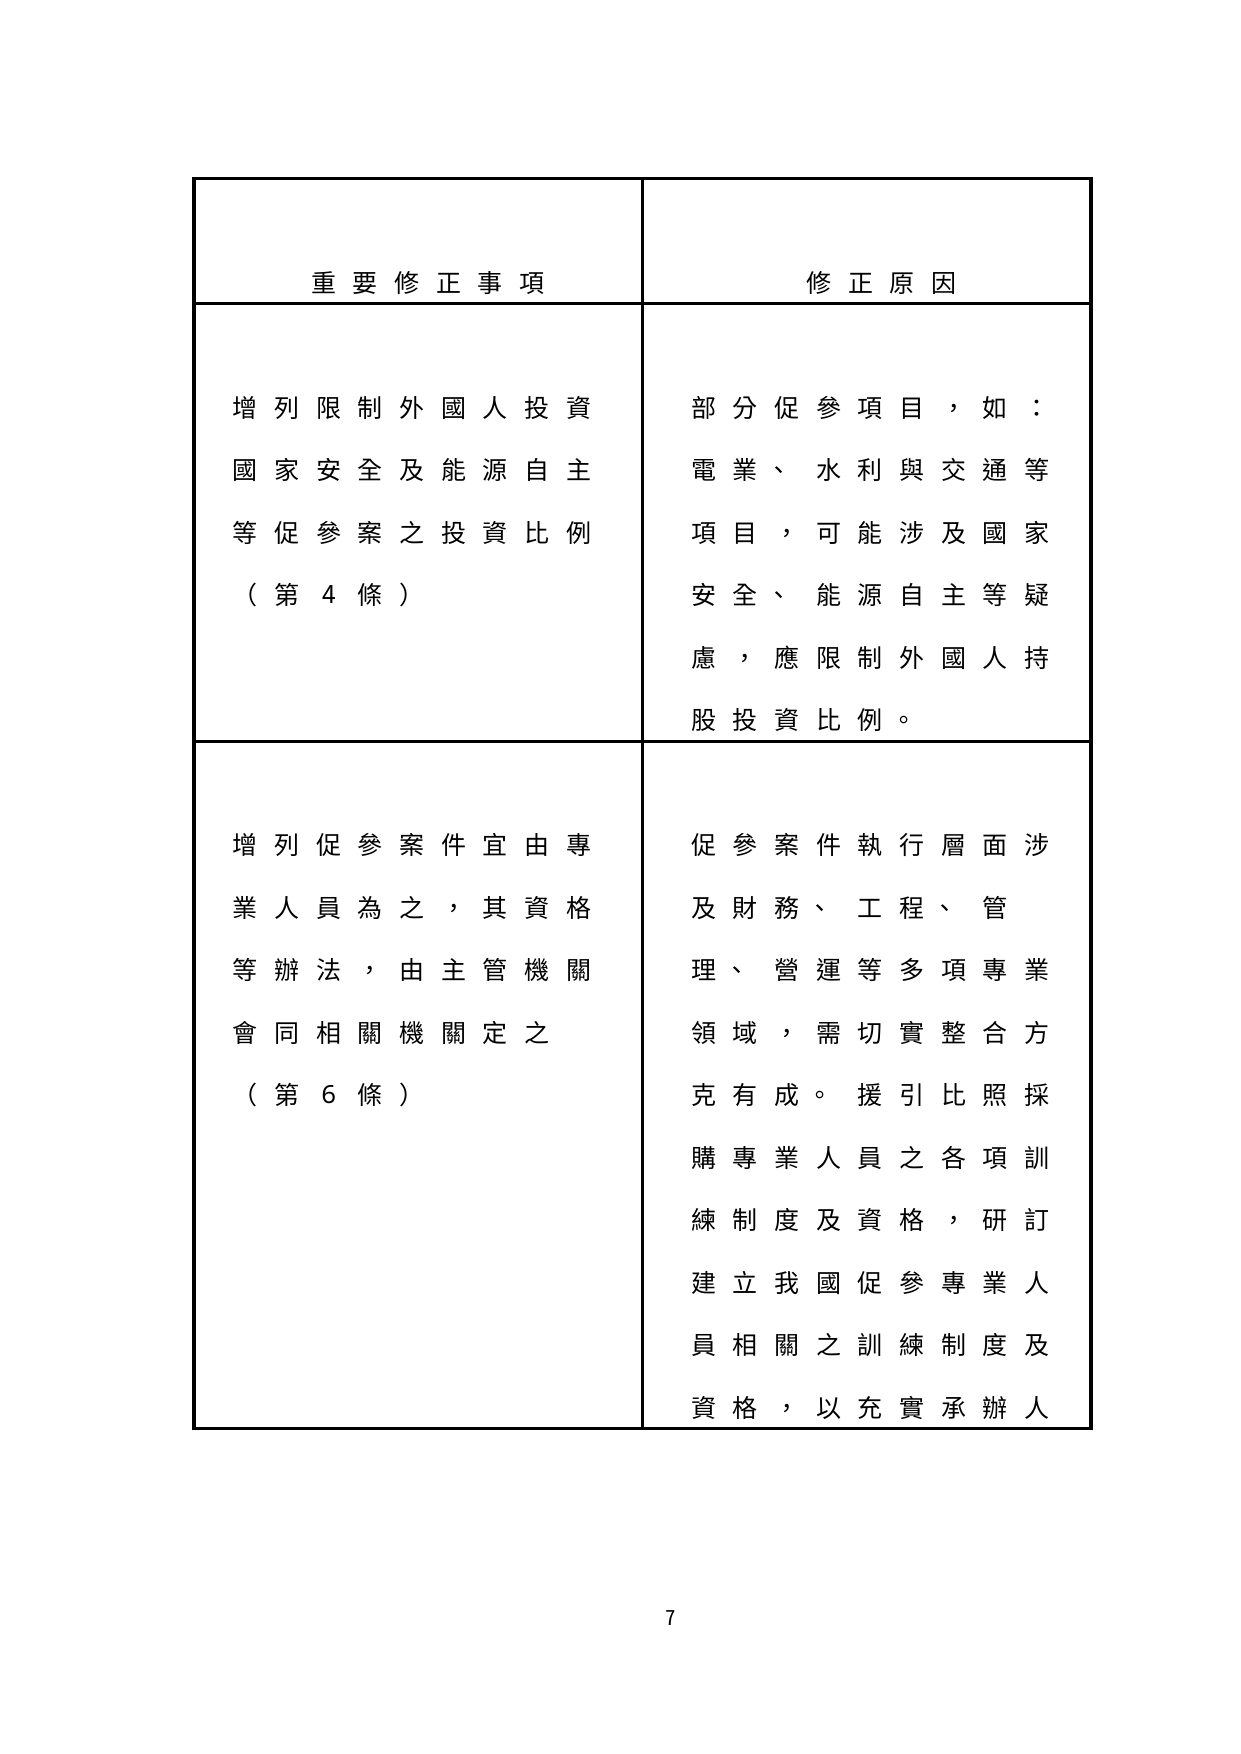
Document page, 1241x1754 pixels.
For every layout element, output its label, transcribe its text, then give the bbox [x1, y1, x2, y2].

table_cell 促參案件執行層面涉及財務、工程、管理、營運等多項專業領域，需切實整合方克有成。援引比照採購專業人員之各項訓練制度及資格，研訂建立我國促參專業人員相關之訓練制度及資格，以充實承辦人 [644, 743, 1089, 1427]
table_cell 部分促參項目，如：電業、水利與交通等項目，可能涉及國家安全、能源自主等疑慮，應限制外國人持股投資比例。 [644, 305, 1089, 740]
table_header 重要修正事項 [196, 180, 641, 302]
table_header 修正原因 [644, 180, 1089, 302]
table_cell 增列促參案件宜由專業人員為之，其資格等辦法，由主管機關會同相關機關定之（第6條） [196, 743, 641, 1427]
table_cell 增列限制外國人投資國家安全及能源自主等促參案之投資比例（第4條） [196, 305, 641, 740]
